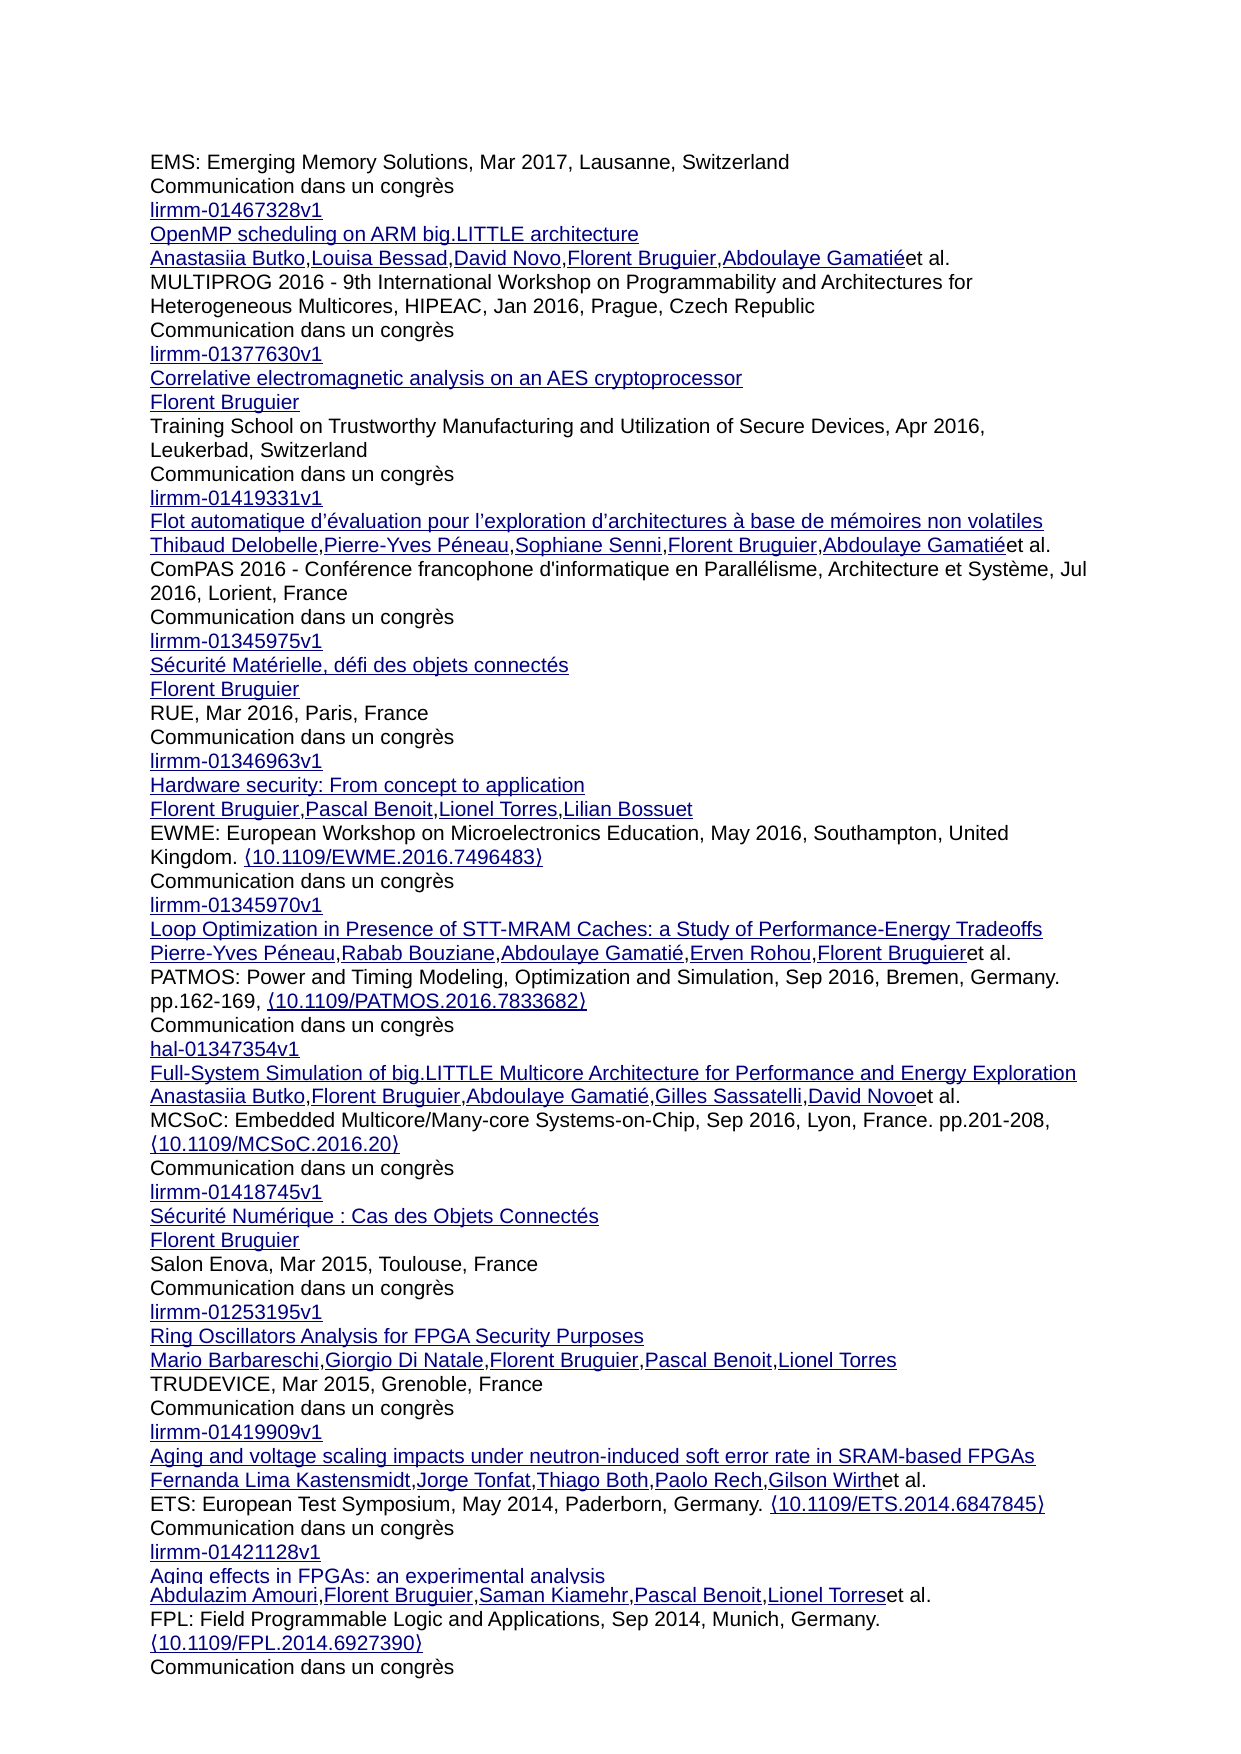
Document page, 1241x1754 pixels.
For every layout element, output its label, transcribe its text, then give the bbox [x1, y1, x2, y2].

table_cell Sécurité Numérique : Cas des Objets Connectés Florent Bruguier Salon Enova, Mar 2015, Toulouse, France Communication dans un congrès lirmm-01253195v1 [150, 1204, 1090, 1324]
table_cell Flot automatique d’évaluation pour l’exploration d’architectures à base de mémoires non volatiles Thibaud Delobelle,Pierre-Yves Péneau,Sophiane Senni,Florent Bruguier,Abdoulaye Gamatiéet al. ComPAS 2016 - Conférence francophone d'informatique en Parallélisme, Architecture et Système, Jul 2016, Lorient, France Communication dans un congrès lirmm-01345975v1 [150, 509, 1090, 653]
table_cell Aging effects in FPGAs: an experimental analysis Abdulazim Amouri,Florent Bruguier,Saman Kiamehr,Pascal Benoit,Lionel Torreset al. FPL: Field Programmable Logic and Applications, Sep 2014, Munich, Germany. ⟨10.1109/FPL.2014.6927390⟩ Communication dans un congrès [150, 1564, 1090, 1679]
table_cell Sécurité Matérielle, défi des objets connectés Florent Bruguier RUE, Mar 2016, Paris, France Communication dans un congrès lirmm-01346963v1 [150, 653, 1090, 773]
table_cell Full-System Simulation of big.LITTLE Multicore Architecture for Performance and Energy Exploration Anastasiia Butko,Florent Bruguier,Abdoulaye Gamatié,Gilles Sassatelli,David Novoet al. MCSoC: Embedded Multicore/Many-core Systems-on-Chip, Sep 2016, Lyon, France. pp.201-208, ⟨10.1109/MCSoC.2016.20⟩ Communication dans un congrès lirmm-01418745v1 [150, 1060, 1090, 1204]
table_cell Aging and voltage scaling impacts under neutron-induced soft error rate in SRAM-based FPGAs Fernanda Lima Kastensmidt,Jorge Tonfat,Thiago Both,Paolo Rech,Gilson Wirthet al. ETS: European Test Symposium, May 2014, Paderborn, Germany. ⟨10.1109/ETS.2014.6847845⟩ Communication dans un congrès lirmm-01421128v1 [150, 1444, 1090, 1563]
table_cell EMS: Emerging Memory Solutions, Mar 2017, Lausanne, Switzerland Communication dans un congrès lirmm-01467328v1 [150, 150, 1090, 222]
table_cell Hardware security: From concept to application Florent Bruguier,Pascal Benoit,Lionel Torres,Lilian Bossuet EWME: European Workshop on Microelectronics Education, May 2016, Southampton, United Kingdom. ⟨10.1109/EWME.2016.7496483⟩ Communication dans un congrès lirmm-01345970v1 [150, 773, 1090, 917]
table_cell Loop Optimization in Presence of STT-MRAM Caches: a Study of Performance-Energy Tradeoffs Pierre-Yves Péneau,Rabab Bouziane,Abdoulaye Gamatié,Erven Rohou,Florent Bruguieret al. PATMOS: Power and Timing Modeling, Optimization and Simulation, Sep 2016, Bremen, Germany. pp.162-169, ⟨10.1109/PATMOS.2016.7833682⟩ Communication dans un congrès hal-01347354v1 [150, 917, 1090, 1060]
table_cell Correlative electromagnetic analysis on an AES cryptoprocessor Florent Bruguier Training School on Trustworthy Manufacturing and Utilization of Secure Devices, Apr 2016, Leukerbad, Switzerland Communication dans un congrès lirmm-01419331v1 [150, 366, 1090, 509]
table_cell OpenMP scheduling on ARM big.LITTLE architecture Anastasiia Butko,Louisa Bessad,David Novo,Florent Bruguier,Abdoulaye Gamatiéet al. MULTIPROG 2016 - 9th International Workshop on Programmability and Architectures for Heterogeneous Multicores, HIPEAC, Jan 2016, Prague, Czech Republic Communication dans un congrès lirmm-01377630v1 [150, 222, 1090, 366]
table_cell Ring Oscillators Analysis for FPGA Security Purposes Mario Barbareschi,Giorgio Di Natale,Florent Bruguier,Pascal Benoit,Lionel Torres TRUDEVICE, Mar 2015, Grenoble, France Communication dans un congrès lirmm-01419909v1 [150, 1324, 1090, 1444]
